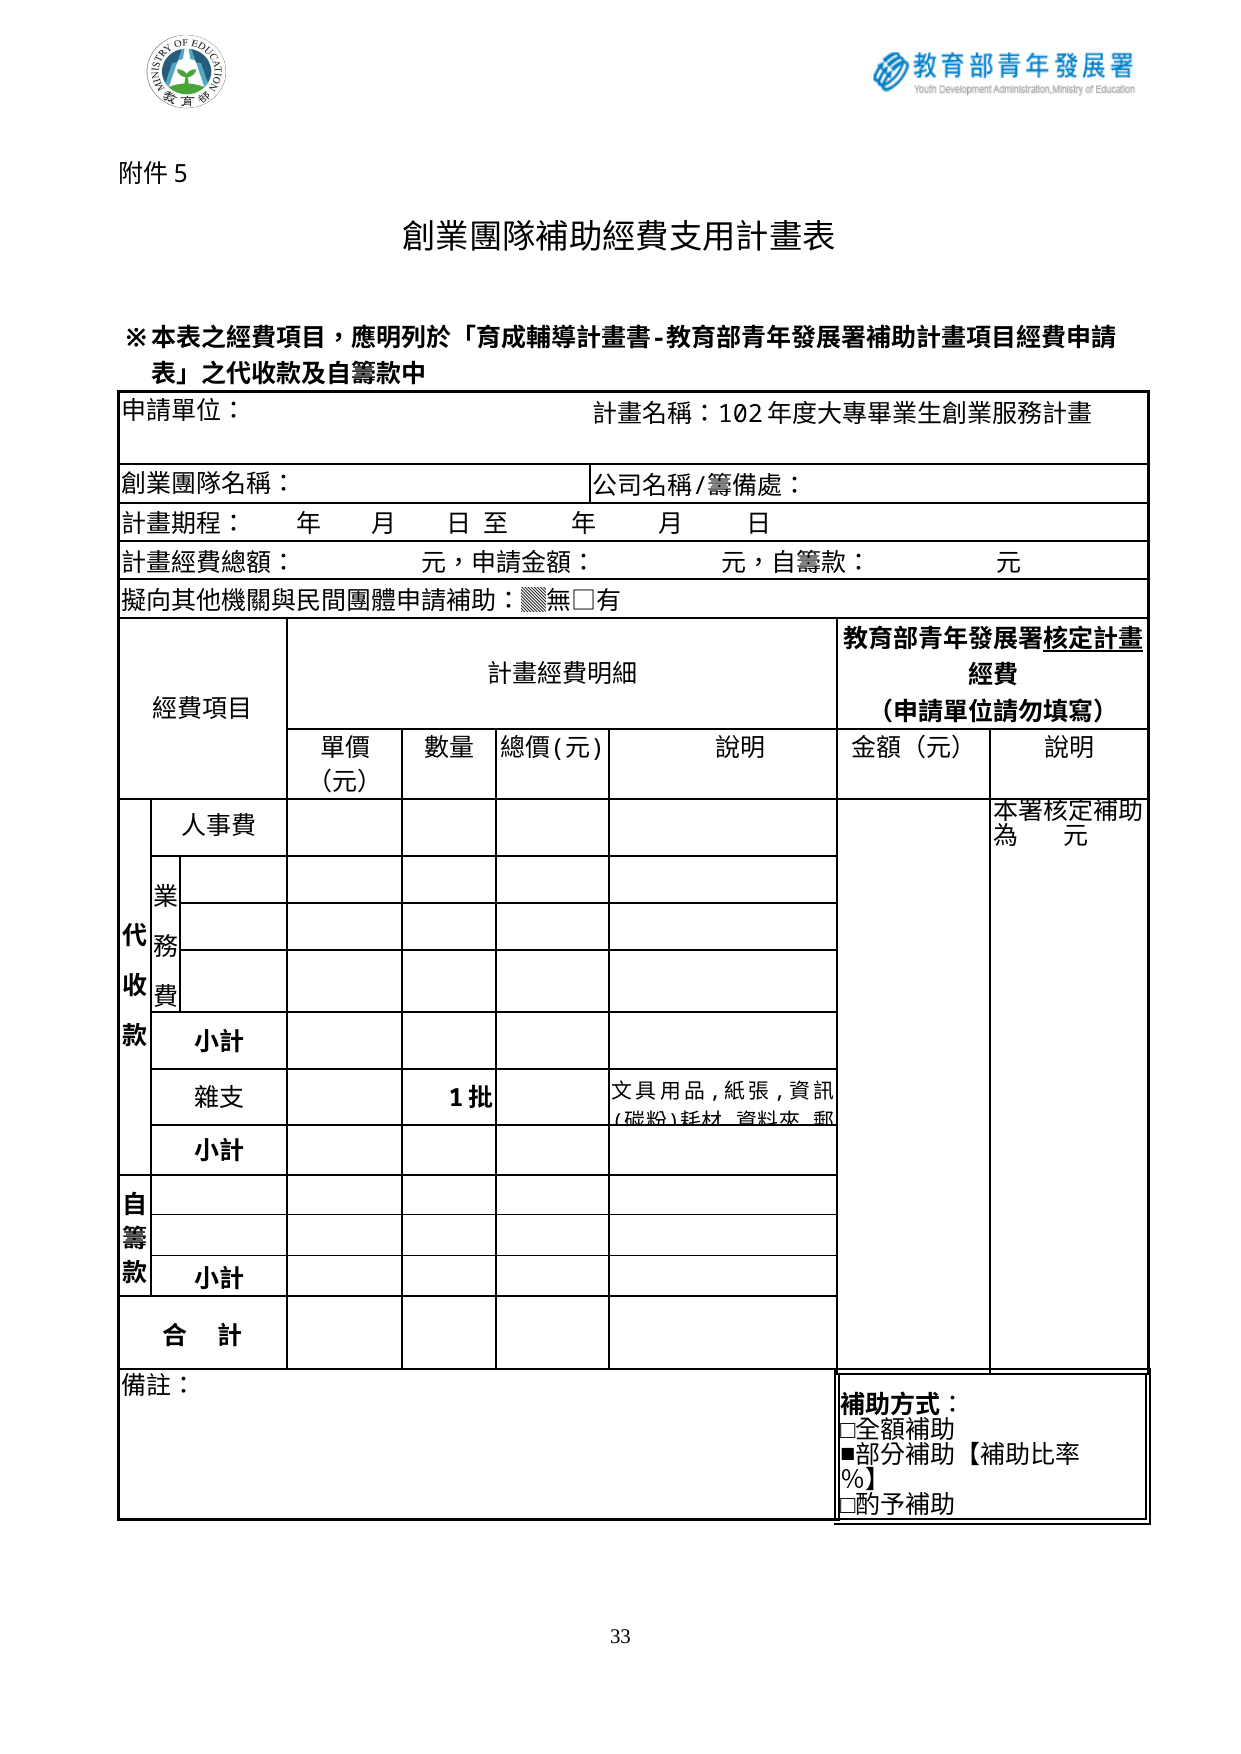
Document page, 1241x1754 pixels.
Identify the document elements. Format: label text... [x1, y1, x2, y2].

table_cell 業 務 費 [152, 857, 179, 1011]
table_cell [610, 1176, 836, 1214]
table_cell [497, 1176, 608, 1214]
table_cell [288, 951, 401, 1011]
text 創業團隊補助經費支用計畫表 [118, 192, 1120, 255]
table_cell [497, 800, 608, 854]
table_cell [610, 800, 836, 854]
table_cell 創業團隊名稱： [120, 465, 589, 502]
table_cell [610, 1013, 836, 1068]
table_cell [403, 1215, 495, 1254]
table_cell 小計 [152, 1013, 286, 1068]
table_cell [181, 904, 286, 949]
table_cell 小計 [152, 1126, 286, 1174]
table_cell [403, 1176, 495, 1214]
table_cell [497, 1256, 608, 1295]
table_cell [181, 951, 286, 1011]
table_cell 人事費 [152, 800, 286, 854]
table_cell [610, 1126, 836, 1174]
table_cell 文具用品,紙張,資訊(碳粉)耗材,資料夾,郵資等 [610, 1070, 836, 1124]
table_cell 公司名稱/籌備處： [591, 465, 1147, 502]
table_cell [497, 857, 608, 902]
table_cell [288, 1215, 401, 1254]
table_cell 自籌款 [120, 1176, 150, 1295]
table_cell [288, 1013, 401, 1068]
table_header 計畫名稱：102年度大專畢業生創業服務計畫 [590, 393, 1147, 463]
table_cell [152, 1215, 286, 1254]
table_cell [288, 857, 401, 902]
table_cell [610, 1215, 836, 1254]
table_cell 小計 [152, 1256, 286, 1295]
table_cell [610, 951, 836, 1011]
table_cell 計畫期程： 年 月 日 至 年 月 日 [120, 504, 1147, 540]
table_cell 說明 [610, 730, 836, 798]
table_cell [181, 857, 286, 902]
table_cell [497, 1215, 608, 1254]
table_cell [610, 1297, 836, 1368]
table_cell [403, 904, 495, 949]
table_cell [288, 904, 401, 949]
table_cell 1批 [403, 1070, 495, 1124]
table_cell 合 計 [120, 1297, 286, 1368]
table_cell [152, 1176, 286, 1214]
table_cell 金額（元） [838, 730, 989, 798]
table_cell 雜支 [152, 1070, 286, 1124]
table_cell [610, 904, 836, 949]
table_header 申請單位： [120, 393, 590, 463]
table_cell [403, 800, 495, 854]
table_cell [288, 800, 401, 854]
table_cell [288, 1256, 401, 1295]
table_cell 總價(元) [497, 730, 608, 798]
table_cell [403, 1297, 495, 1368]
table_cell [497, 1297, 608, 1368]
table_cell [497, 1126, 608, 1174]
table_cell 擬向其他機關與民間團體申請補助：▓無□有 [120, 580, 1147, 617]
table_cell [403, 1013, 495, 1068]
table_cell [610, 857, 836, 902]
table_cell 計畫經費明細 [288, 619, 836, 727]
table_cell 經費項目 [120, 619, 286, 798]
table_cell 教育部青年發展署核定計畫經費 （申請單位請勿填寫） [838, 619, 1147, 727]
text ※本表之經費項目，應明列於「育成輔導計畫書-教育部青年發展署補助計畫項目經費申請表」之代收款及自籌款中 [121, 317, 1120, 390]
table_cell [403, 951, 495, 1011]
table_cell 單價（元） [288, 730, 401, 798]
table_cell [497, 1013, 608, 1068]
table_cell [288, 1297, 401, 1368]
table_cell 備註： [120, 1370, 834, 1518]
table_cell 說明 [991, 730, 1147, 798]
text 附件5 [118, 130, 1120, 192]
table_cell [497, 1070, 608, 1124]
table_cell 計畫經費總額： 元，申請金額： 元，自籌款： 元 [120, 542, 1147, 578]
table_cell [497, 951, 608, 1011]
table_cell [288, 1070, 401, 1124]
table_cell [288, 1126, 401, 1174]
table_cell 本署核定補助為 元 [991, 800, 1147, 1368]
table_cell 補助方式： □全額補助 ■部分補助【補助比率 ％】 □酌予補助 [840, 1375, 1145, 1518]
table_cell [403, 1256, 495, 1295]
table_cell [497, 904, 608, 949]
table_cell [403, 857, 495, 902]
table_cell [403, 1126, 495, 1174]
table_cell [288, 1176, 401, 1214]
table_cell 數量 [403, 730, 495, 798]
table_cell [610, 1256, 836, 1295]
table_cell [838, 800, 989, 1368]
table_cell 代 收 款 [120, 800, 150, 1174]
